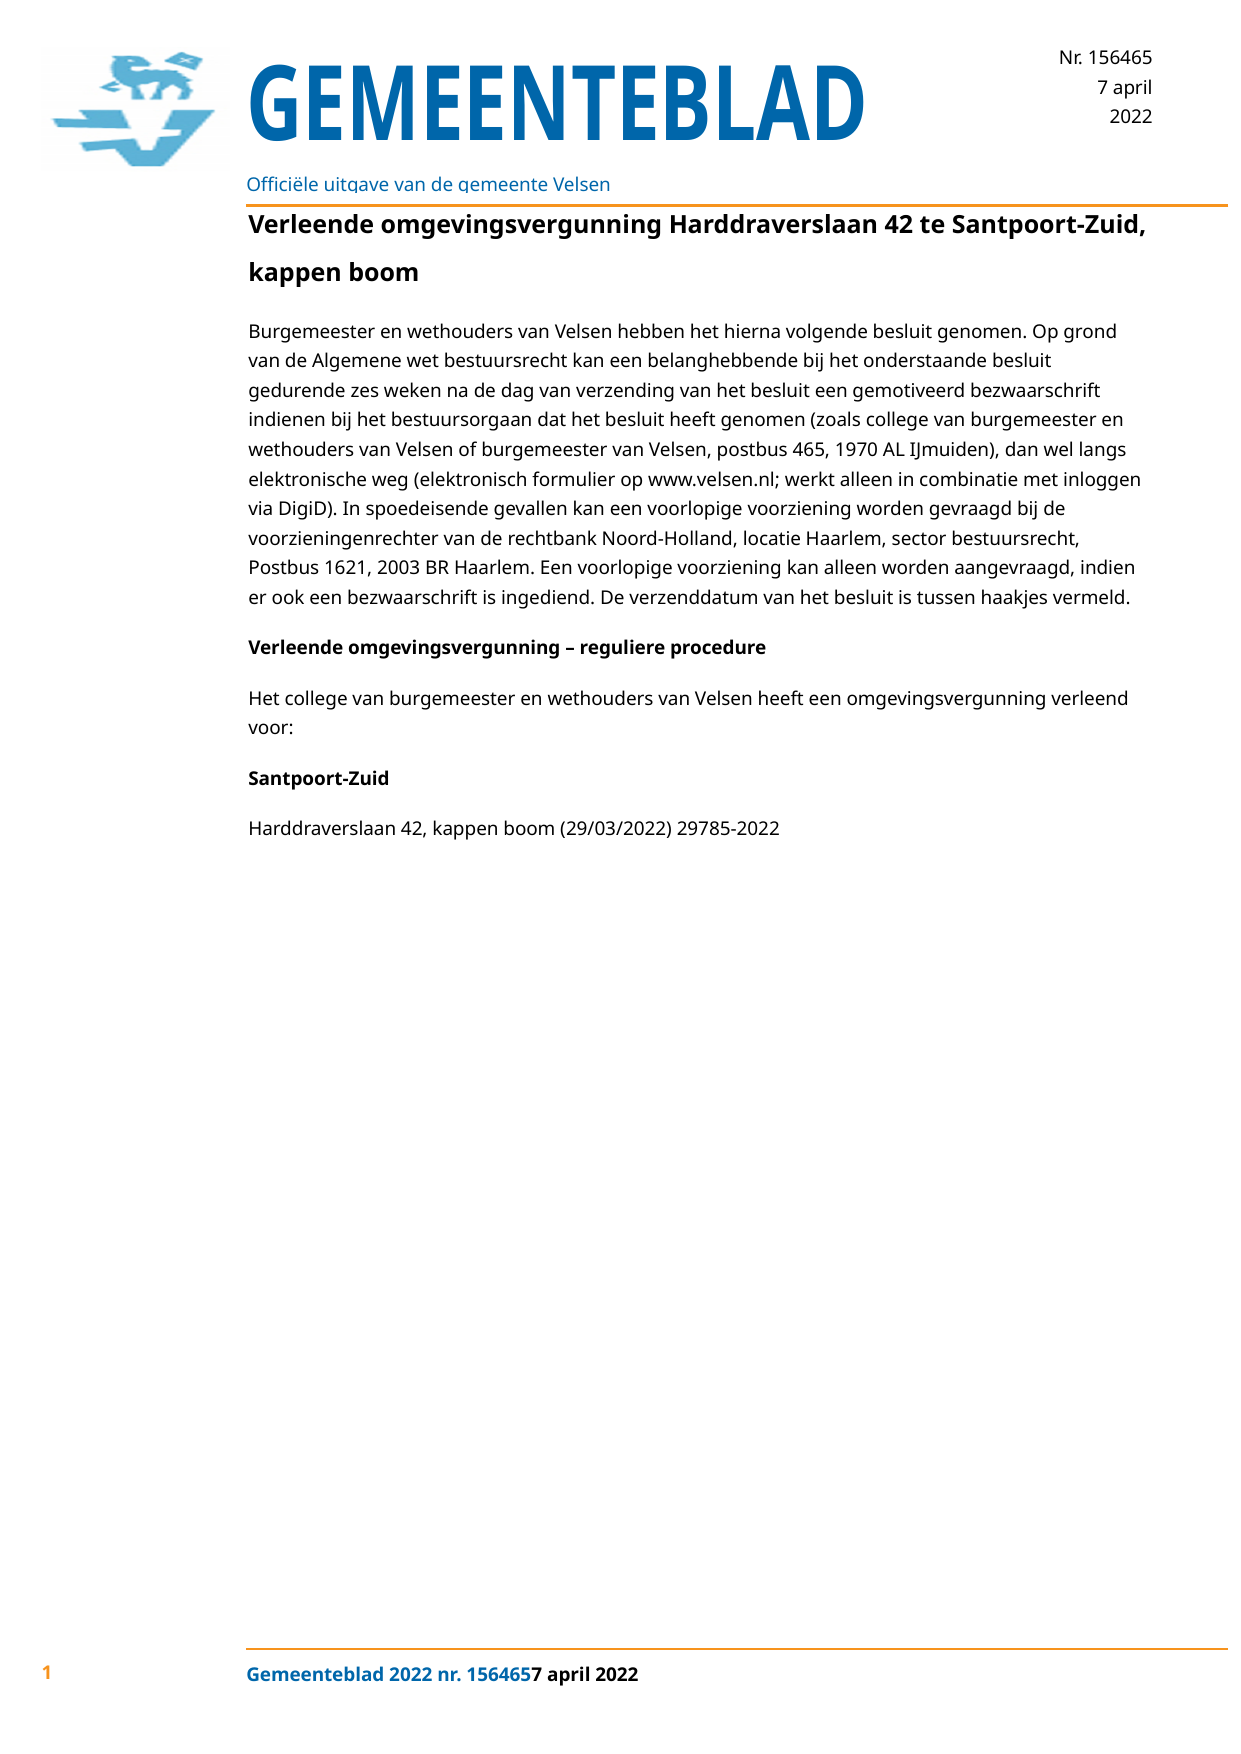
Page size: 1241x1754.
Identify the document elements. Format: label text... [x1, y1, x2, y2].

text Santpoort-Zuid [248, 765, 1152, 791]
text Harddraverslaan 42, kappen boom (29/03/2022) 29785-2022 [248, 815, 1152, 841]
text Verleende omgevingsvergunning – reguliere procedure [248, 634, 1152, 660]
text Verleende omgevingsvergunning Harddraverslaan 42 te Santpoort-Zuid, kappen boom [248, 207, 1152, 288]
text Burgemeester en wethouders van Velsen hebben het hierna volgende besluit genomen. Op grond van de Algemene wet bestuursrecht kan een belanghebbende bij het onderstaande besluit gedurende zes weken na de dag van verzending van het besluit een gemotiveerd bezwaarschrift indienen bij het bestuursorgaan dat het besluit heeft genomen (zoals college van burgemeester en wethouders van Velsen of burgemeester van Velsen, postbus 465, 1970 AL IJmuiden), dan wel langs elektronische weg (elektronisch formulier op www.velsen.nl; werkt alleen in combinatie met inloggen via DigiD). In spoedeisende gevallen kan een voorlopige voorziening worden gevraagd bij de voorzieningenrechter van de rechtbank Noord-Holland, locatie Haarlem, sector bestuursrecht, Postbus 1621, 2003 BR Haarlem. Een voorlopige voorziening kan alleen worden aangevraagd, indien er ook een bezwaarschrift is ingediend. De verzenddatum van het besluit is tussen haakjes vermeld. [248, 318, 1152, 610]
text Het college van burgemeester en wethouders van Velsen heeft een omgevingsvergunning verleend voor: [248, 685, 1152, 740]
picture [41, 47, 231, 172]
